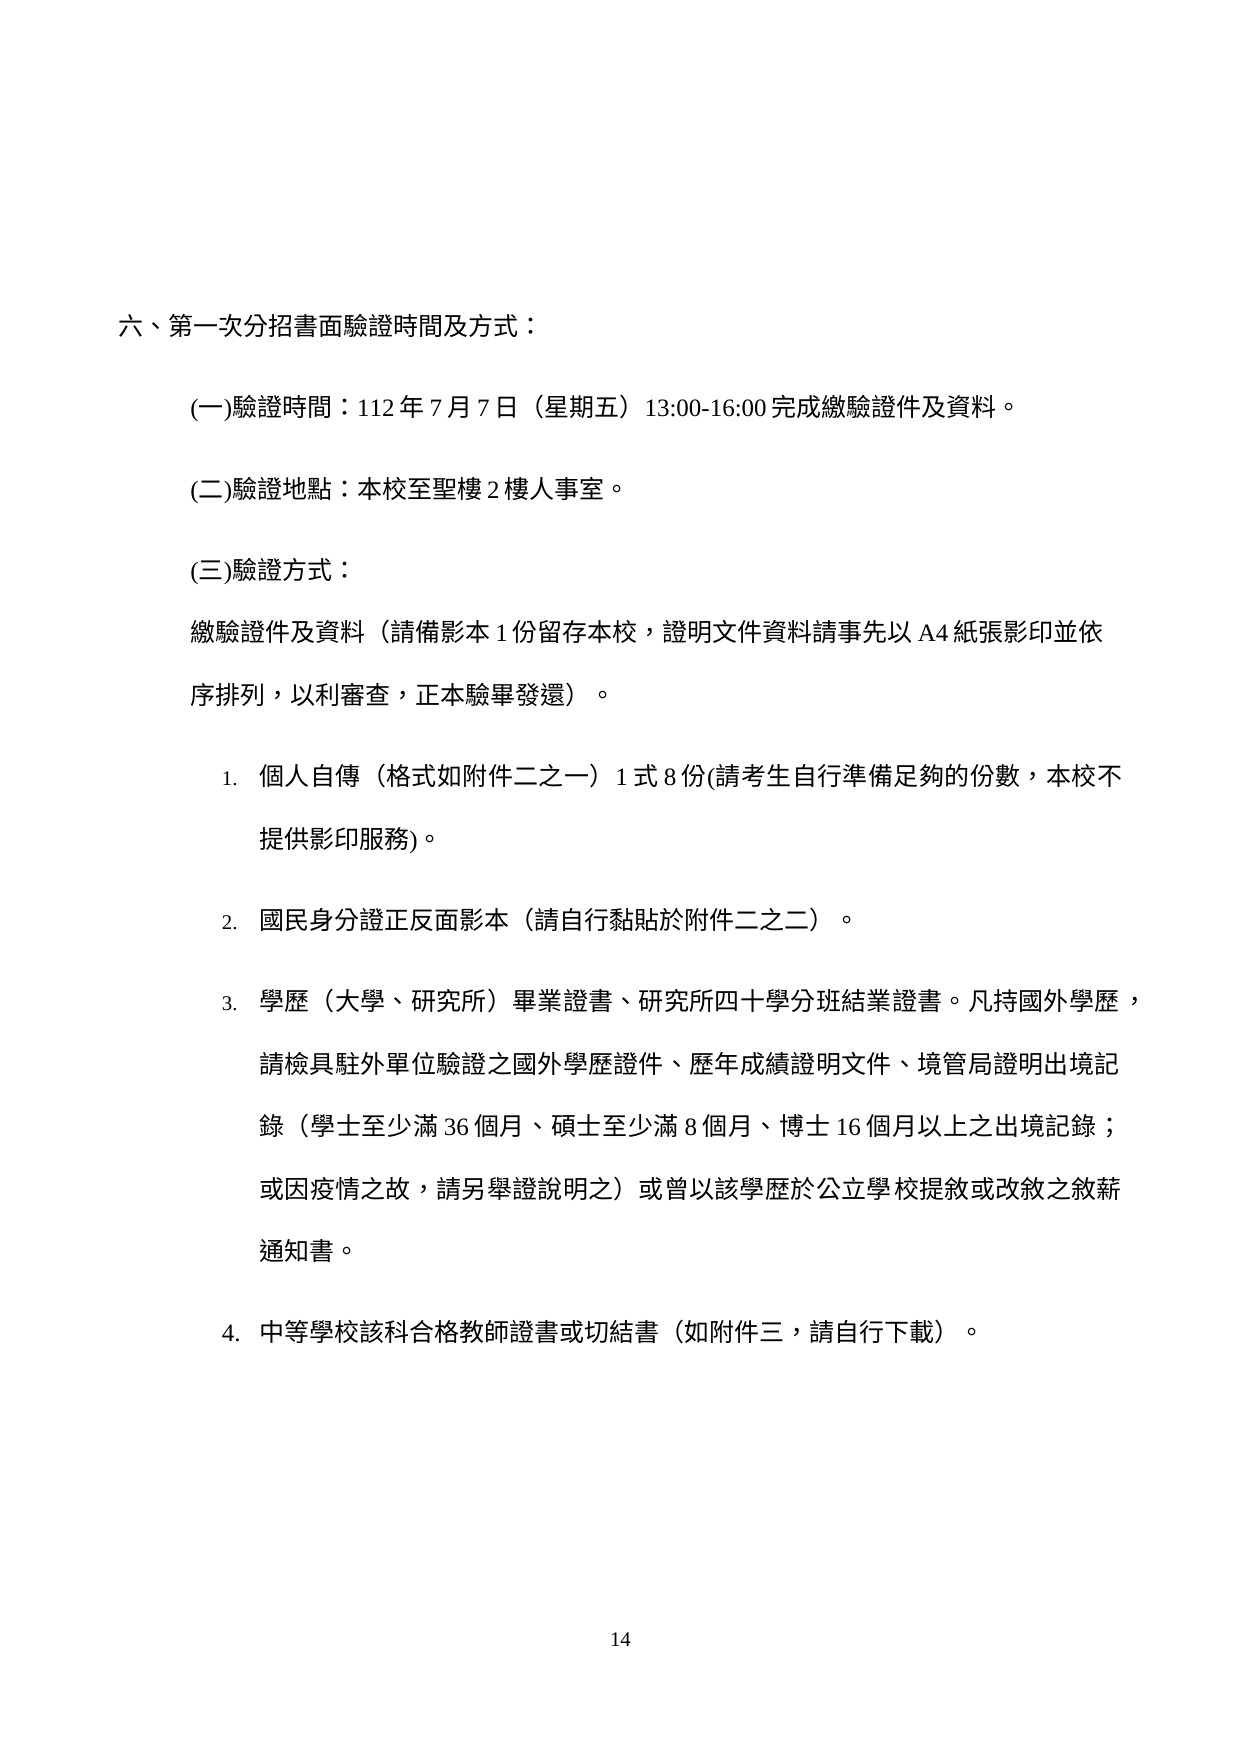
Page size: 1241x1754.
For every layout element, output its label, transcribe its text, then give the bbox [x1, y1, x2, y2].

text 六、第一次分招書面驗證時間及方式： [118, 283, 1122, 346]
list 國民身分證正反面影本（請自行黏貼於附件二之二）。 [222, 877, 1122, 939]
list 個人自傳（格式如附件二之一）1式8份(請考生自行準備足夠的份數，本校不提供影印服務)。 [222, 733, 1122, 858]
text (一)驗證時間：112年7月7日（星期五）13:00-16:00完成繳驗證件及資料。 [190, 364, 1122, 427]
text (二)驗證地點：本校至聖樓2樓人事室。 [190, 446, 1122, 508]
text (三)驗證方式： 繳驗證件及資料（請備影本1份留存本校，證明文件資料請事先以A4紙張影印並依序排列，以利審查，正本驗畢發還）。 [190, 527, 1122, 714]
list 學歷（大學、研究所）畢業證書、研究所四十學分班結業證書。凡持國外學歷，請檢具駐外單位驗證之國外學歷證件、歷年成績證明文件、境管局證明出境記錄（學士至少滿36個月、碩士至少滿8個月、博士16個月以上之出境記錄；或因疫情之故，請另舉證說明之）或曾以該學歴於公立學校提敘或改敘之敘薪通知書。 [222, 958, 1122, 1271]
list 中等學校該科合格教師證書或切結書（如附件三，請自行下載）。 [222, 1289, 1122, 1352]
